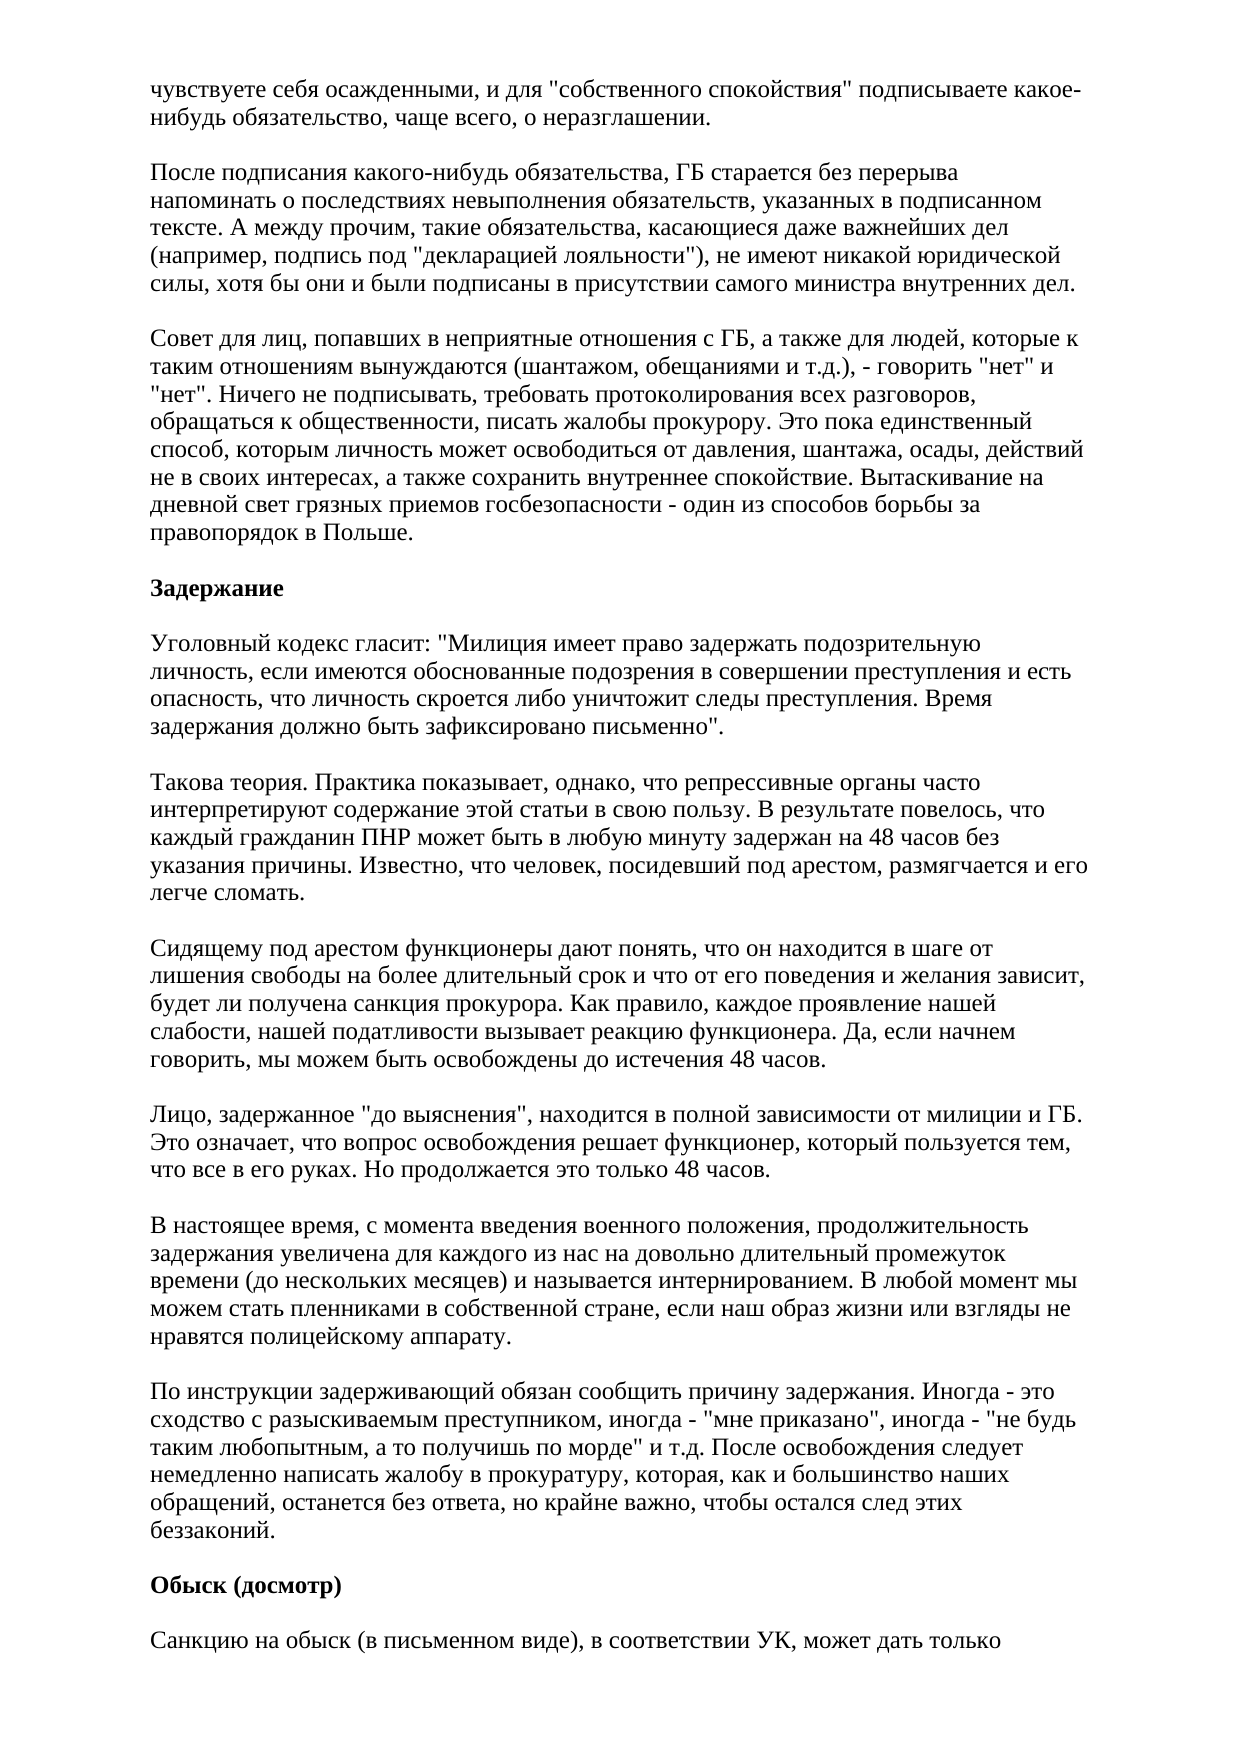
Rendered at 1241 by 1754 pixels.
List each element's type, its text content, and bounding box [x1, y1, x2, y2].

text По инструкции задерживающий обязан сообщить причину задержания. Иногда - это сходство с разыскиваемым преступником, иногда - "мне приказано", иногда - "не будь таким любопытным, а то получишь по морде" и т.д. После освобождения следует немедленно написать жалобу в прокуратуру, которая, как и большинство наших обращений, останется без ответа, но крайне важно, чтобы остался след этих беззаконий. [150, 1377, 1090, 1543]
text Сидящему под арестом функционеры дают понять, что он находится в шаге от лишения свободы на более длительный срок и что от его поведения и желания зависит, будет ли получена санкция прокурора. Как правило, каждое проявление нашей слабости, нашей податливости вызывает реакцию функционера. Да, если начнем говорить, мы можем быть освобождены до истечения 48 часов. [150, 934, 1090, 1072]
text Уголовный кодекс гласит: "Милиция имеет право задержать подозрительную личность, если имеются обоснованные подозрения в совершении преступления и есть опасность, что личность скроется либо уничтожит следы преступления. Время задержания должно быть зафиксировано письменно". [150, 629, 1090, 740]
text Обыск (досмотр) [150, 1571, 1090, 1599]
text После подписания какого-нибудь обязательства, ГБ старается без перерыва напоминать о последствиях невыполнения обязательств, указанных в подписанном тексте. А между прочим, такие обязательства, касающиеся даже важнейших дел (например, подпись под "декларацией лояльности"), не имеют никакой юридической силы, хотя бы они и были подписаны в присутствии самого министра внутренних дел. [150, 158, 1090, 297]
text Такова теория. Практика показывает, однако, что репрессивные органы часто интерпретируют содержание этой статьи в свою пользу. В результате повелось, что каждый гражданин ПНР может быть в любую минуту задержан на 48 часов без указания причины. Известно, что человек, посидевший под арестом, размягчается и его легче сломать. [150, 768, 1090, 906]
text чувствуете себя осажденными, и для "собственного спокойствия" подписываете какое-нибудь обязательство, чаще всего, о неразглашении. [150, 75, 1090, 130]
text В настоящее время, с момента введения военного положения, продолжительность задержания увеличена для каждого из нас на довольно длительный промежуток времени (до нескольких месяцев) и называется интернированием. В любой момент мы можем стать пленниками в собственной стране, если наш образ жизни или взгляды не нравятся полицейскому аппарату. [150, 1211, 1090, 1349]
text Задержание [150, 574, 1090, 601]
text Санкцию на обыск (в письменном виде), в соответствии УК, может дать только [150, 1627, 1090, 1654]
text Совет для лиц, попавших в неприятные отношения с ГБ, а также для людей, которые к таким отношениям вынуждаются (шантажом, обещаниями и т.д.), - говорить "нет" и "нет". Ничего не подписывать, требовать протоколирования всех разговоров, обращаться к общественности, писать жалобы прокурору. Это пока единственный способ, которым личность может освободиться от давления, шантажа, осады, действий не в своих интересах, а также сохранить внутреннее спокойствие. Вытаскивание на дневной свет грязных приемов госбезопасности - один из способов борьбы за правопорядок в Польше. [150, 324, 1090, 546]
text Лицо, задержанное "до выяснения", находится в полной зависимости от милиции и ГБ. Это означает, что вопрос освобождения решает функционер, который пользуется тем, что все в его руках. Но продолжается это только 48 часов. [150, 1100, 1090, 1183]
